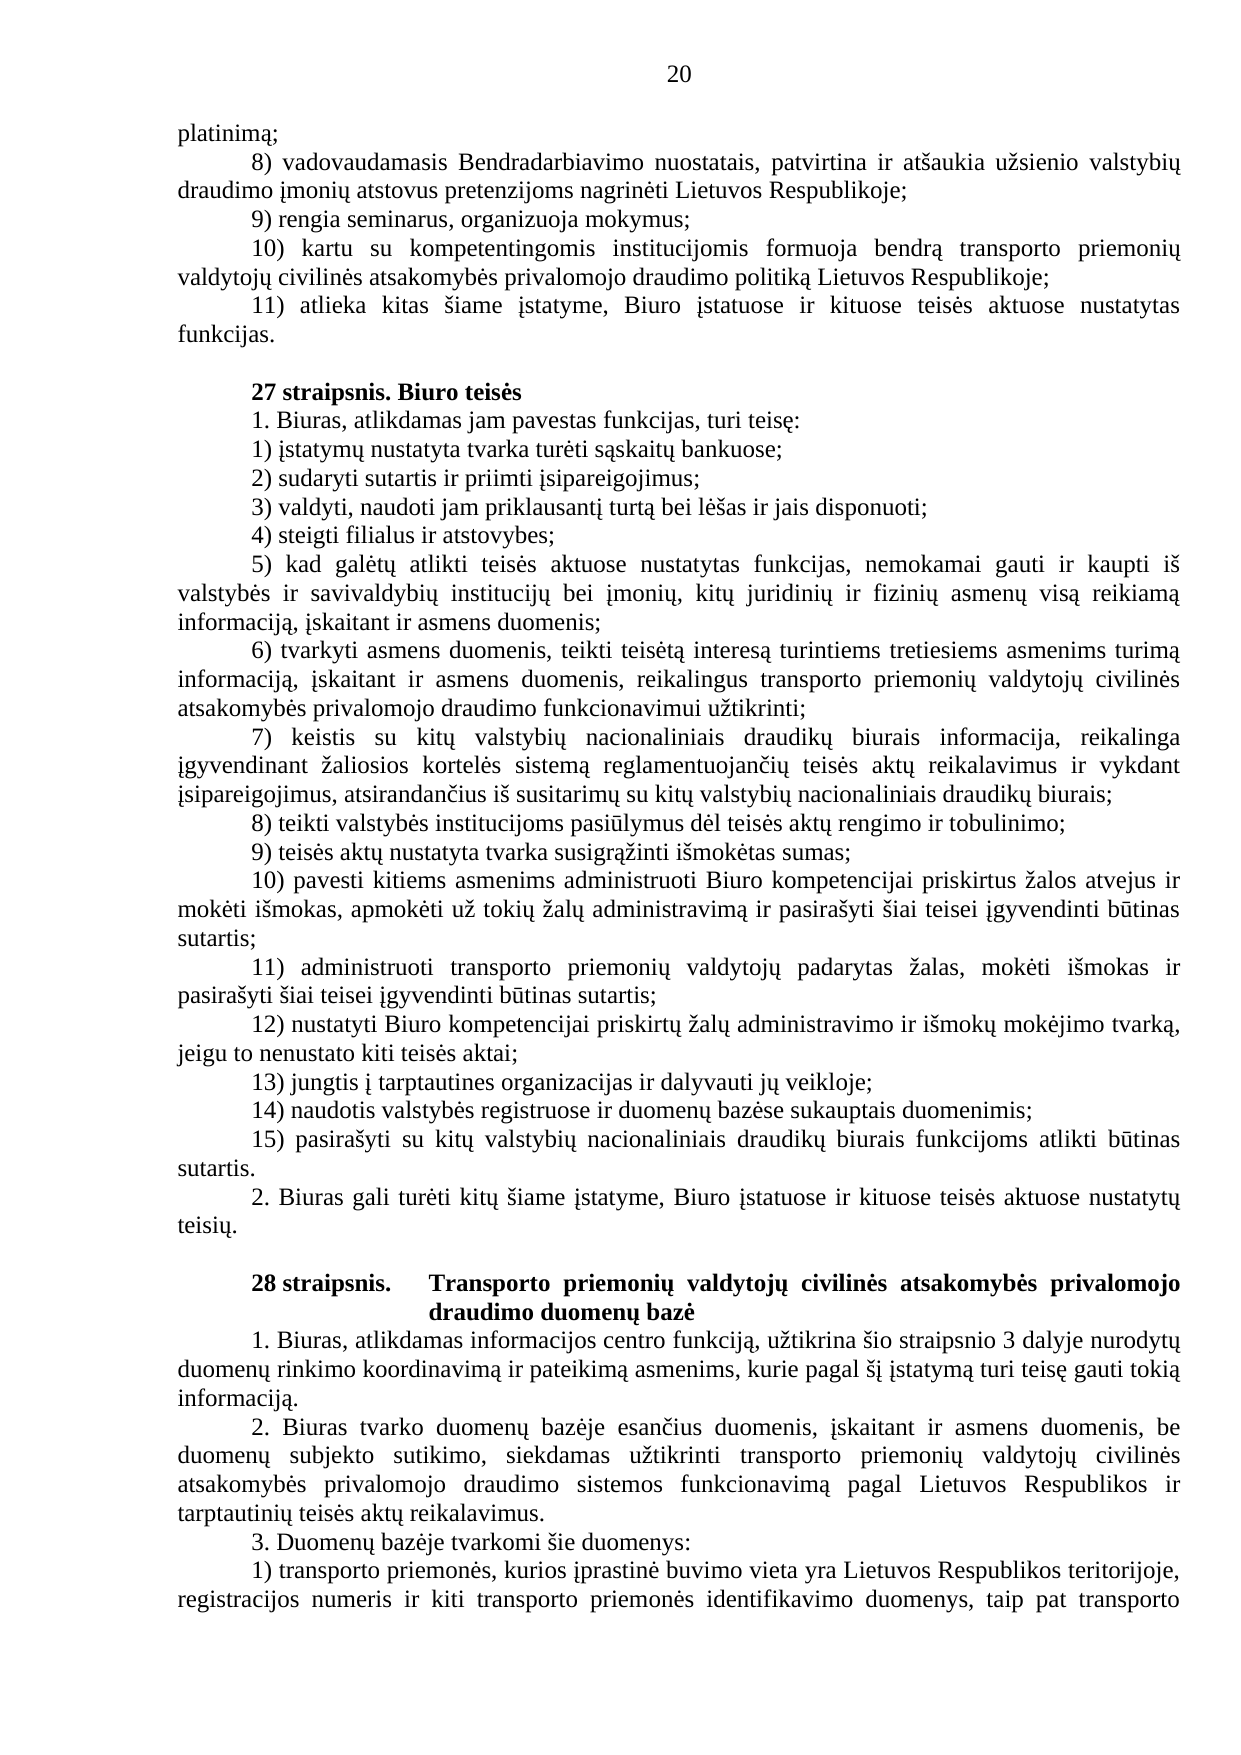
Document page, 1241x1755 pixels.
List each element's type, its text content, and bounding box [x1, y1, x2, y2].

text 1. Biuras, atlikdamas informacijos centro funkciją, užtikrina šio straipsnio 3 dalyje nurodytų duomenų rinkimo koordinavimą ir pateikimą asmenims, kurie pagal šį įstatymą turi teisę gauti tokią informaciją. [177, 1326, 1181, 1412]
text 15) pasirašyti su kitų valstybių nacionaliniais draudikų biurais funkcijoms atlikti būtinas sutartis. [177, 1124, 1181, 1182]
text 2. Biuras gali turėti kitų šiame įstatyme, Biuro įstatuose ir kituose teisės aktuose nustatytų teisių. [177, 1182, 1181, 1239]
text 2) sudaryti sutartis ir priimti įsipareigojimus; [177, 463, 1181, 492]
text 10) pavesti kitiems asmenims administruoti Biuro kompetencijai priskirtus žalos atvejus ir mokėti išmokas, apmokėti už tokių žalų administravimą ir pasirašyti šiai teisei įgyvendinti būtinas sutartis; [177, 866, 1181, 952]
text 9) teisės aktų nustatyta tvarka susigrąžinti išmokėtas sumas; [177, 837, 1181, 866]
text 7) keistis su kitų valstybių nacionaliniais draudikų biurais informacija, reikalinga įgyvendinant žaliosios kortelės sistemą reglamentuojančių teisės aktų reikalavimus ir vykdant įsipareigojimus, atsirandančius iš susitarimų su kitų valstybių nacionaliniais draudikų biurais; [177, 722, 1181, 808]
text 6) tvarkyti asmens duomenis, teikti teisėtą interesą turintiems tretiesiems asmenims turimą informaciją, įskaitant ir asmens duomenis, reikalingus transporto priemonių valdytojų civilinės atsakomybės privalomojo draudimo funkcionavimui užtikrinti; [177, 636, 1181, 722]
text 3. Duomenų bazėje tvarkomi šie duomenys: [177, 1527, 1181, 1556]
text 5) kad galėtų atlikti teisės aktuose nustatytas funkcijas, nemokamai gauti ir kaupti iš valstybės ir savivaldybių institucijų bei įmonių, kitų juridinių ir fizinių asmenų visą reikiamą informaciją, įskaitant ir asmens duomenis; [177, 549, 1181, 636]
text 4) steigti filialus ir atstovybes; [177, 521, 1181, 549]
text 11) administruoti transporto priemonių valdytojų padarytas žalas, mokėti išmokas ir pasirašyti šiai teisei įgyvendinti būtinas sutartis; [177, 952, 1181, 1009]
text 2. Biuras tvarko duomenų bazėje esančius duomenis, įskaitant ir asmens duomenis, be duomenų subjekto sutikimo, siekdamas užtikrinti transporto priemonių valdytojų civilinės atsakomybės privalomojo draudimo sistemos funkcionavimą pagal Lietuvos Respublikos ir tarptautinių teisės aktų reikalavimus. [177, 1412, 1181, 1527]
text 28 straipsnis. Transporto priemonių valdytojų civilinės atsakomybės privalomojo draudimo duomenų bazė [251, 1268, 1181, 1326]
text 13) jungtis į tarptautines organizacijas ir dalyvauti jų veikloje; [177, 1067, 1181, 1096]
text 1) transporto priemonės, kurios įprastinė buvimo vieta yra Lietuvos Respublikos teritorijoje, registracijos numeris ir kiti transporto priemonės identifikavimo duomenys, taip pat transporto [177, 1556, 1181, 1613]
text 8) vadovaudamasis Bendradarbiavimo nuostatais, patvirtina ir atšaukia užsienio valstybių draudimo įmonių atstovus pretenzijoms nagrinėti Lietuvos Respublikoje; [177, 147, 1181, 204]
text platinimą; [177, 118, 1181, 147]
text 10) kartu su kompetentingomis institucijomis formuoja bendrą transporto priemonių valdytojų civilinės atsakomybės privalomojo draudimo politiką Lietuvos Respublikoje; [177, 233, 1181, 291]
text 12) nustatyti Biuro kompetencijai priskirtų žalų administravimo ir išmokų mokėjimo tvarką, jeigu to nenustato kiti teisės aktai; [177, 1009, 1181, 1067]
text 9) rengia seminarus, organizuoja mokymus; [177, 204, 1181, 233]
text 27 straipsnis. Biuro teisės [177, 377, 1181, 406]
text 14) naudotis valstybės registruose ir duomenų bazėse sukauptais duomenimis; [177, 1096, 1181, 1124]
text 8) teikti valstybės institucijoms pasiūlymus dėl teisės aktų rengimo ir tobulinimo; [177, 808, 1181, 837]
text 1) įstatymų nustatyta tvarka turėti sąskaitų bankuose; [177, 434, 1181, 463]
text 1. Biuras, atlikdamas jam pavestas funkcijas, turi teisę: [177, 406, 1181, 434]
text 11) atlieka kitas šiame įstatyme, Biuro įstatuose ir kituose teisės aktuose nustatytas funkcijas. [177, 291, 1181, 348]
text 3) valdyti, naudoti jam priklausantį turtą bei lėšas ir jais disponuoti; [177, 492, 1181, 521]
